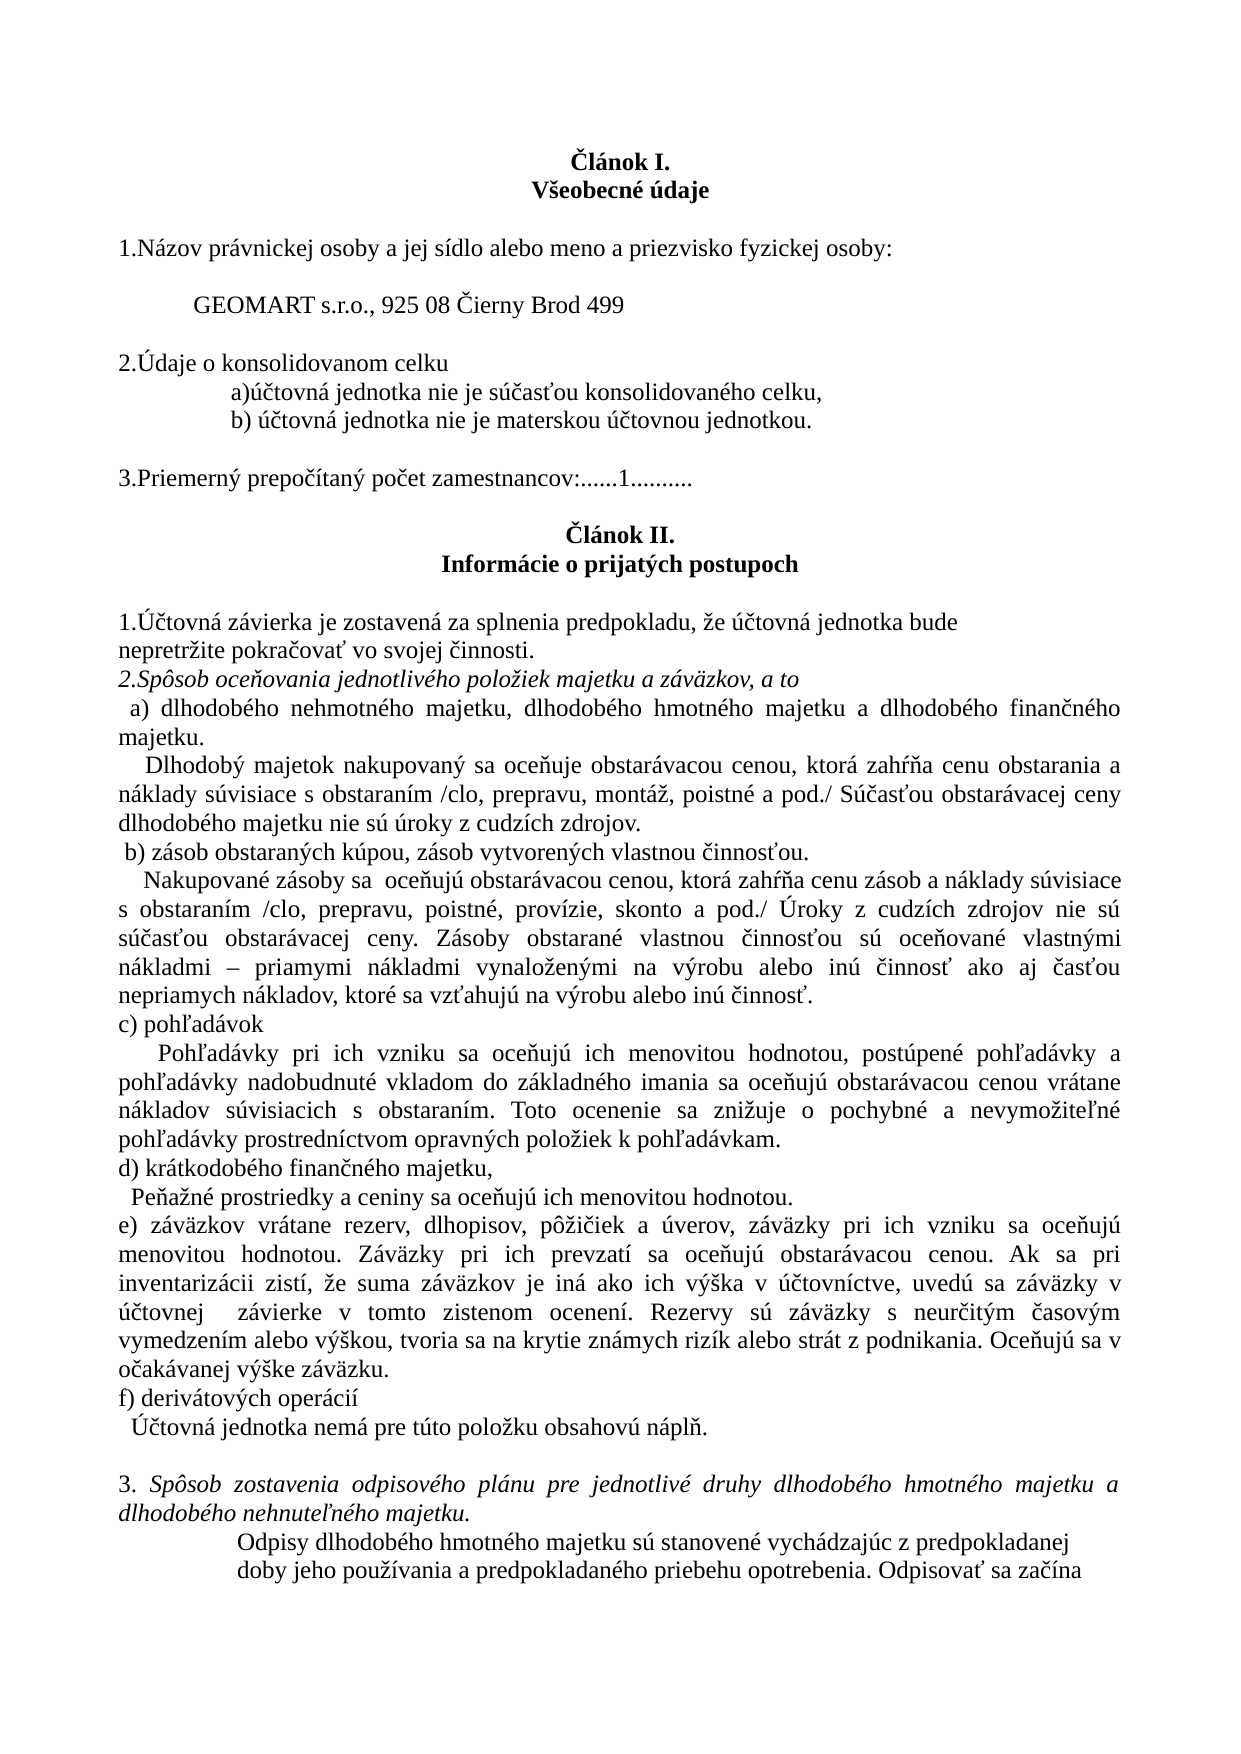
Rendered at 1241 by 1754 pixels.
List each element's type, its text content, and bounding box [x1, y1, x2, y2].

list Názov právnickej osoby a jej sídlo alebo meno a priezvisko fyzickej osoby: [118, 233, 1122, 262]
text Účtovná jednotka nemá pre túto položku obsahovú náplň. [118, 1412, 1122, 1441]
text a) dlhodobého nehmotného majetku, dlhodobého hmotného majetku a dlhodobého finančného majetku. [118, 693, 1122, 751]
text c) pohľadávok [118, 1009, 1122, 1038]
text Pohľadávky pri ich vzniku sa oceňujú ich menovitou hodnotou, postúpené pohľadávky a pohľadávky nadobudnuté vkladom do základného imania sa oceňujú obstarávacou cenou vrátane nákladov súvisiacich s obstaraním. Toto ocenenie sa znižuje o pochybné a nevymožiteľné pohľadávky prostredníctvom opravných položiek k pohľadávkam. [118, 1038, 1122, 1153]
text Nakupované zásoby sa oceňujú obstarávacou cenou, ktorá zahŕňa cenu zásob a náklady súvisiace s obstaraním /clo, prepravu, poistné, provízie, skonto a pod./ Úroky z cudzích zdrojov nie sú súčasťou obstarávacej ceny. Zásoby obstarané vlastnou činnosťou sú oceňované vlastnými nákladmi – priamymi nákladmi vynaloženými na výrobu alebo inú činnosť ako aj časťou nepriamych nákladov, ktoré sa vzťahujú na výrobu alebo inú činnosť. [118, 866, 1122, 1009]
list Spôsob oceňovania jednotlivého položiek majetku a záväzkov, a to [118, 664, 1122, 693]
text e) záväzkov vrátane rezerv, dlhopisov, pôžičiek a úverov, záväzky pri ich vzniku sa oceňujú menovitou hodnotou. Záväzky pri ich prevzatí sa oceňujú obstarávacou cenou. Ak sa pri inventarizácii zistí, že suma záväzkov je iná ako ich výška v účtovníctve, uvedú sa záväzky v účtovnej závierke v tomto zistenom ocenení. Rezervy sú záväzky s neurčitým časovým vymedzením alebo výškou, tvoria sa na krytie známych rizík alebo strát z podnikania. Oceňujú sa v očakávanej výške záväzku. [118, 1211, 1122, 1383]
text f) derivátových operácií [118, 1383, 1122, 1412]
text Peňažné prostriedky a ceniny sa oceňujú ich menovitou hodnotou. [118, 1182, 1122, 1211]
text Všeobecné údaje [118, 176, 1122, 204]
text d) krátkodobého finančného majetku, [118, 1153, 1122, 1182]
text doby jeho používania a predpokladaného priebehu opotrebenia. Odpisovať sa začína [118, 1556, 1122, 1584]
text b) zásob obstaraných kúpou, zásob vytvorených vlastnou činnosťou. [118, 837, 1122, 866]
text a)účtovná jednotka nie je súčasťou konsolidovaného celku, [118, 377, 1122, 406]
list Údaje o konsolidovanom celku [118, 348, 1122, 377]
text GEOMART s.r.o., 925 08 Čierny Brod 499 [118, 291, 1122, 319]
text Dlhodobý majetok nakupovaný sa oceňuje obstarávacou cenou, ktorá zahŕňa cenu obstarania a náklady súvisiace s obstaraním /clo, prepravu, montáž, poistné a pod./ Súčasťou obstarávacej ceny dlhodobého majetku nie sú úroky z cudzích zdrojov. [118, 751, 1122, 837]
text Článok I. [118, 147, 1122, 176]
text Informácie o prijatých postupoch [118, 549, 1122, 578]
text Odpisy dlhodobého hmotného majetku sú stanovené vychádzajúc z predpokladanej [118, 1527, 1122, 1556]
text 3. Spôsob zostavenia odpisového plánu pre jednotlivé druhy dlhodobého hmotného majetku a dlhodobého nehnuteľného majetku. [118, 1469, 1122, 1527]
list Priemerný prepočítaný počet zamestnancov:......1.......... [118, 463, 1122, 492]
text nepretržite pokračovať vo svojej činnosti. [118, 636, 1122, 664]
text Článok II. [118, 521, 1122, 549]
text b) účtovná jednotka nie je materskou účtovnou jednotkou. [118, 406, 1122, 434]
list Účtovná závierka je zostavená za splnenia predpokladu, že účtovná jednotka bude [118, 607, 1122, 636]
